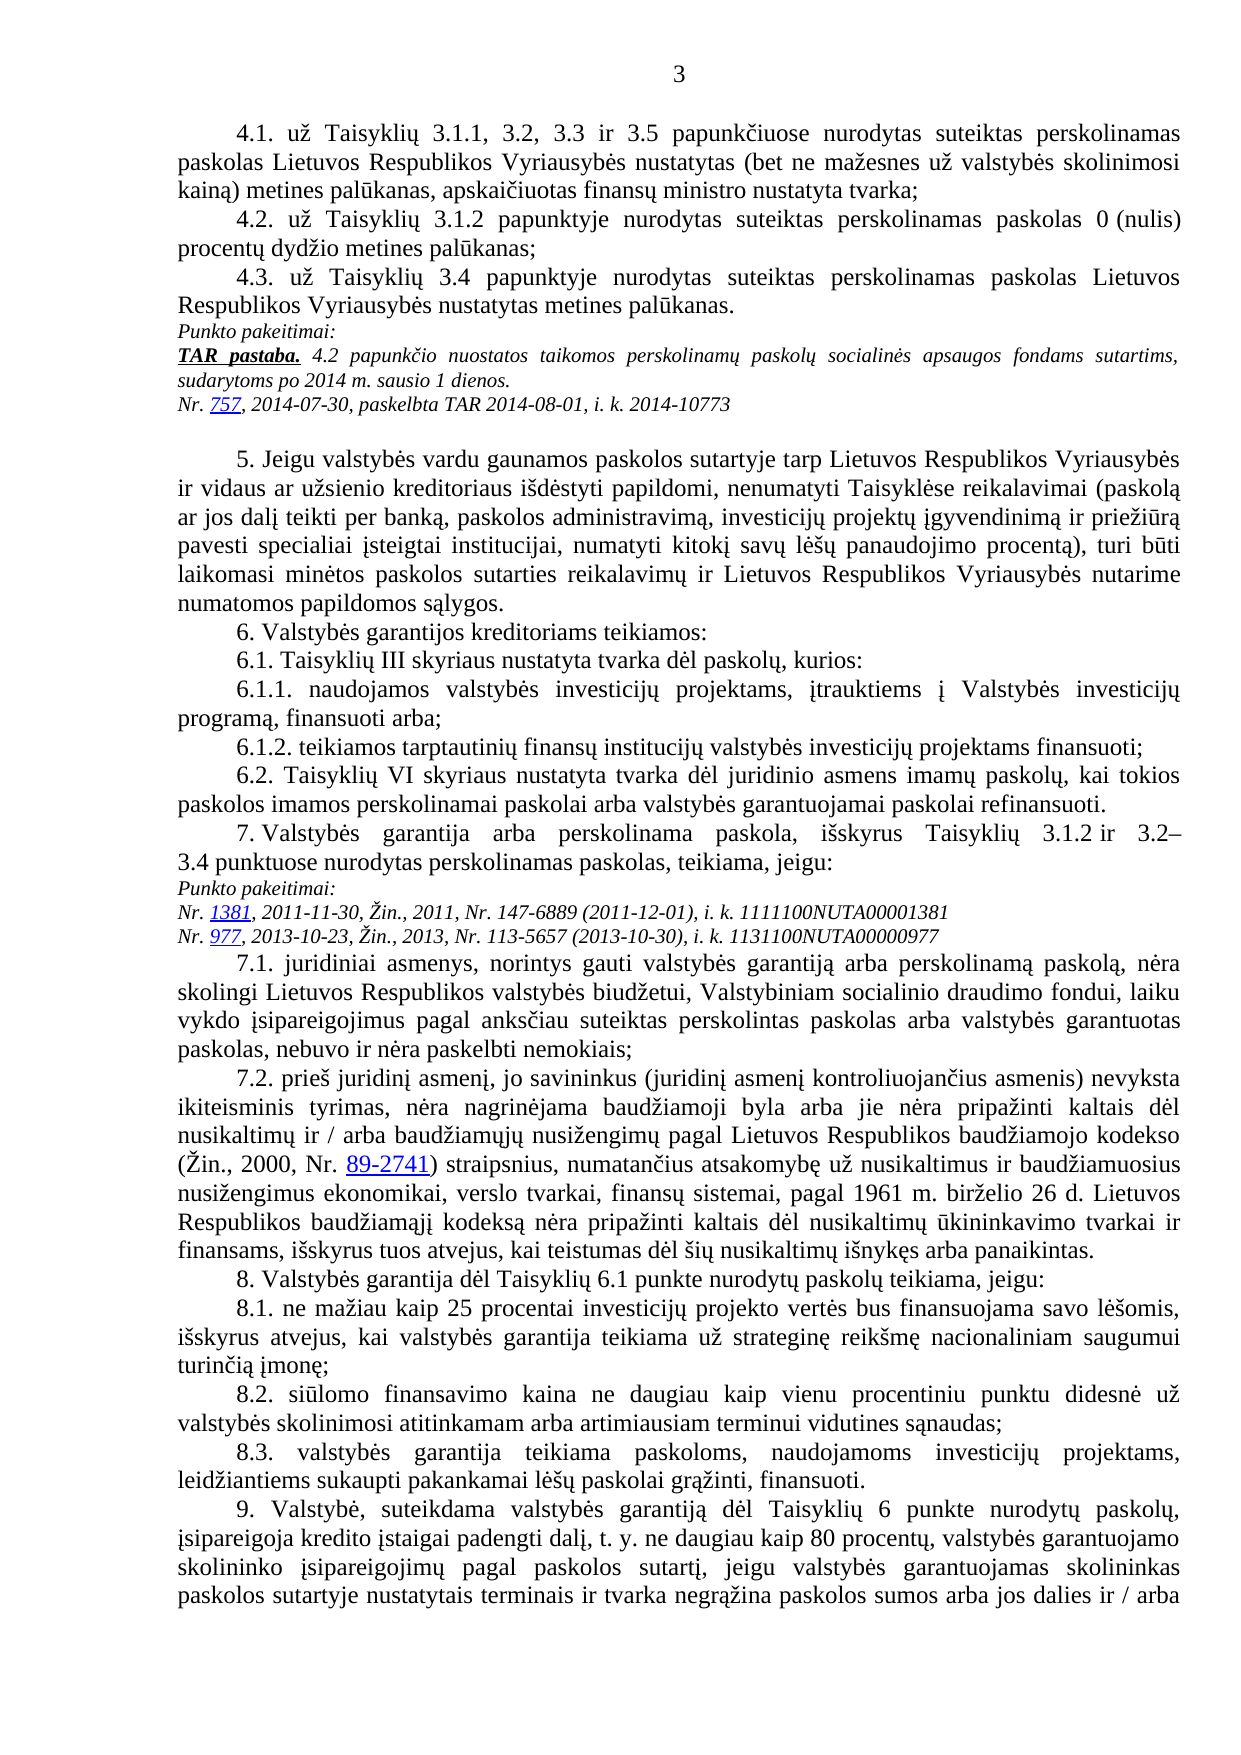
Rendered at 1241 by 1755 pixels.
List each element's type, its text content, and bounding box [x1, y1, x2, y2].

text 5. Jeigu valstybės vardu gaunamos paskolos sutartyje tarp Lietuvos Respublikos Vyriausybės ir vidaus ar užsienio kreditoriaus išdėstyti papildomi, nenumatyti Taisyklėse reikalavimai (paskolą ar jos dalį teikti per banką, paskolos administravimą, investicijų projektų įgyvendinimą ir priežiūrą pavesti specialiai įsteigtai institucijai, numatyti kitokį savų lėšų panaudojimo procentą), turi būti laikomasi minėtos paskolos sutarties reikalavimų ir Lietuvos Respublikos Vyriausybės nutarime numatomos papildomos sąlygos. [177, 444, 1181, 617]
text 9. Valstybė, suteikdama valstybės garantiją dėl Taisyklių 6 punkte nurodytų paskolų, įsipareigoja kredito įstaigai padengti dalį, t. y. ne daugiau kaip 80 procentų, valstybės garantuojamo skolininko įsipareigojimų pagal paskolos sutartį, jeigu valstybės garantuojamas skolininkas paskolos sutartyje nustatytais terminais ir tvarka negrąžina paskolos sumos arba jos dalies ir / arba [177, 1494, 1181, 1609]
text Punkto pakeitimai: [177, 319, 1181, 343]
text Nr. 757, 2014-07-30, paskelbta TAR 2014-08-01, i. k. 2014-10773 [177, 392, 1181, 416]
text 8.2. siūlomo finansavimo kaina ne daugiau kaip vienu procentiniu punktu didesnė už valstybės skolinimosi atitinkamam arba artimiausiam terminui vidutines sąnaudas; [177, 1379, 1181, 1437]
text 4.2. už Taisyklių 3.1.2 papunktyje nurodytas suteiktas perskolinamas paskolas 0 (nulis) procentų dydžio metines palūkanas; [177, 204, 1181, 262]
text 8.3. valstybės garantija teikiama paskoloms, naudojamoms investicijų projektams, leidžiantiems sukaupti pakankamai lėšų paskolai grąžinti, finansuoti. [177, 1437, 1181, 1494]
text 6.2. Taisyklių VI skyriaus nustatyta tvarka dėl juridinio asmens imamų paskolų, kai tokios paskolos imamos perskolinamai paskolai arba valstybės garantuojamai paskolai refinansuoti. [177, 761, 1181, 818]
text 6.1.1. naudojamos valstybės investicijų projektams, įtrauktiems į Valstybės investicijų programą, finansuoti arba; [177, 674, 1181, 732]
text Nr. 1381, 2011-11-30, Žin., 2011, Nr. 147-6889 (2011-12-01), i. k. 1111100NUTA00001381 [177, 900, 1181, 924]
text 6.1. Taisyklių III skyriaus nustatyta tvarka dėl paskolų, kurios: [177, 646, 1181, 674]
text Punkto pakeitimai: [177, 876, 1181, 900]
text 6. Valstybės garantijos kreditoriams teikiamos: [177, 617, 1181, 646]
text 4.1. už Taisyklių 3.1.1, 3.2, 3.3 ir 3.5 papunkčiuose nurodytas suteiktas perskolinamas paskolas Lietuvos Respublikos Vyriausybės nustatytas (bet ne mažesnes už valstybės skolinimosi kainą) metines palūkanas, apskaičiuotas finansų ministro nustatyta tvarka; [177, 118, 1181, 204]
text 7.1. juridiniai asmenys, norintys gauti valstybės garantiją arba perskolinamą paskolą, nėra skolingi Lietuvos Respublikos valstybės biudžetui, Valstybiniam socialinio draudimo fondui, laiku vykdo įsipareigojimus pagal anksčiau suteiktas perskolintas paskolas arba valstybės garantuotas paskolas, nebuvo ir nėra paskelbti nemokiais; [177, 948, 1181, 1063]
text 4.3. už Taisyklių 3.4 papunktyje nurodytas suteiktas perskolinamas paskolas Lietuvos Respublikos Vyriausybės nustatytas metines palūkanas. [177, 262, 1181, 319]
text 8.1. ne mažiau kaip 25 procentai investicijų projekto vertės bus finansuojama savo lėšomis, išskyrus atvejus, kai valstybės garantija teikiama už strateginę reikšmę nacionaliniam saugumui turinčią įmonę; [177, 1293, 1181, 1379]
text 6.1.2. teikiamos tarptautinių finansų institucijų valstybės investicijų projektams finansuoti; [177, 732, 1181, 761]
text TAR pastaba. 4.2 papunkčio nuostatos taikomos perskolinamų paskolų socialinės apsaugos fondams sutartims, sudarytoms po 2014 m. sausio 1 dienos. [177, 343, 1181, 392]
text 7. Valstybės garantija arba perskolinama paskola, išskyrus Taisyklių 3.1.2 ir 3.2–3.4 punktuose nurodytas perskolinamas paskolas, teikiama, jeigu: [177, 818, 1181, 876]
text 8. Valstybės garantija dėl Taisyklių 6.1 punkte nurodytų paskolų teikiama, jeigu: [177, 1264, 1181, 1293]
text 7.2. prieš juridinį asmenį, jo savininkus (juridinį asmenį kontroliuojančius asmenis) nevyksta ikiteisminis tyrimas, nėra nagrinėjama baudžiamoji byla arba jie nėra pripažinti kaltais dėl nusikaltimų ir / arba baudžiamųjų nusižengimų pagal Lietuvos Respublikos baudžiamojo kodekso (Žin., 2000, Nr. 89-2741) straipsnius, numatančius atsakomybę už nusikaltimus ir baudžiamuosius nusižengimus ekonomikai, verslo tvarkai, finansų sistemai, pagal 1961 m. birželio 26 d. Lietuvos Respublikos baudžiamąjį kodeksą nėra pripažinti kaltais dėl nusikaltimų ūkininkavimo tvarkai ir finansams, išskyrus tuos atvejus, kai teistumas dėl šių nusikaltimų išnykęs arba panaikintas. [177, 1063, 1181, 1264]
text Nr. 977, 2013-10-23, Žin., 2013, Nr. 113-5657 (2013-10-30), i. k. 1131100NUTA00000977 [177, 924, 1181, 948]
